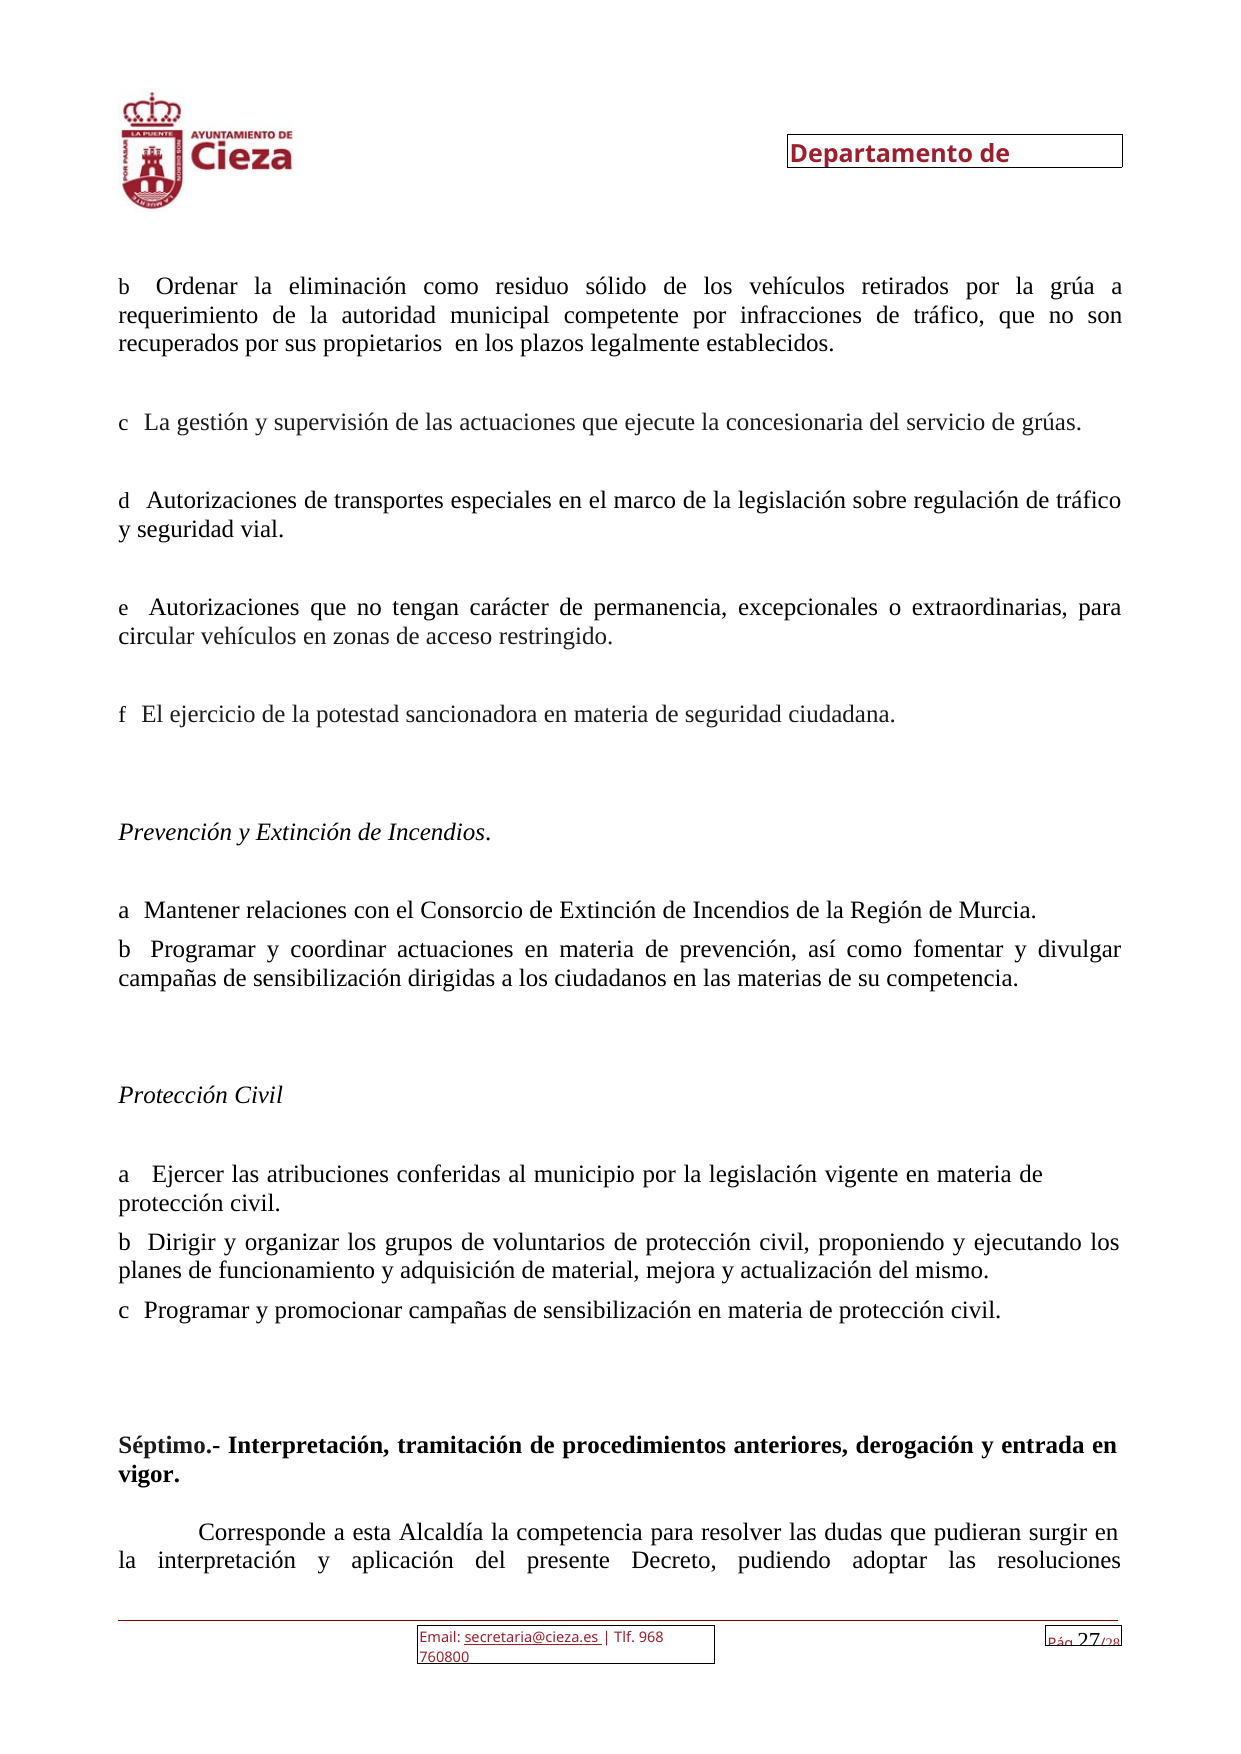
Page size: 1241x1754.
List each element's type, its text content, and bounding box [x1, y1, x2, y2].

list Programar y coordinar actuaciones en materia de prevención, así como fomentar y divulgar campañas de sensibilización dirigidas a los ciudadanos en las materias de su competencia. [118, 934, 1122, 992]
text Protección Civil [118, 1081, 1134, 1109]
list El ejercicio de la potestad sancionadora en materia de seguridad ciudadana. [118, 699, 1134, 728]
list Autorizaciones de transportes especiales en el marco de la legislación sobre regulación de tráfico y seguridad vial. [118, 485, 1122, 543]
list Ordenar la eliminación como residuo sólido de los vehículos retirados por la grúa a requerimiento de la autoridad municipal competente por infracciones de tráfico, que no son recuperados por sus propietarios en los plazos legalmente establecidos. [118, 271, 1122, 357]
list Mantener relaciones con el Consorcio de Extinción de Incendios de la Región de Murcia. [118, 895, 1134, 924]
list Ejercer las atribuciones conferidas al municipio por la legislación vigente en materia de protección civil. [118, 1159, 1122, 1216]
list Programar y promocionar campañas de sensibilización en materia de protección civil. [118, 1295, 1134, 1323]
list La gestión y supervisión de las actuaciones que ejecute la concesionaria del servicio de grúas. [118, 407, 1134, 436]
text Corresponde a esta Alcaldía la competencia para resolver las dudas que pudieran surgir en la interpretación y aplicación del presente Decreto, pudiendo adoptar las resoluciones [118, 1517, 1122, 1574]
list Autorizaciones que no tengan carácter de permanencia, excepcionales o extraordinarias, para circular vehículos en zonas de acceso restringido. [118, 592, 1122, 650]
text Prevención y Extinción de Incendios. [118, 817, 1134, 846]
picture [118, 88, 294, 213]
list Dirigir y organizar los grupos de voluntarios de protección civil, proponiendo y ejecutando los planes de funcionamiento y adquisición de material, mejora y actualización del mismo. [118, 1227, 1122, 1284]
subtitle Séptimo.- Interpretación, tramitación de procedimientos anteriores, derogación y entrada en vigor. [118, 1431, 1134, 1488]
